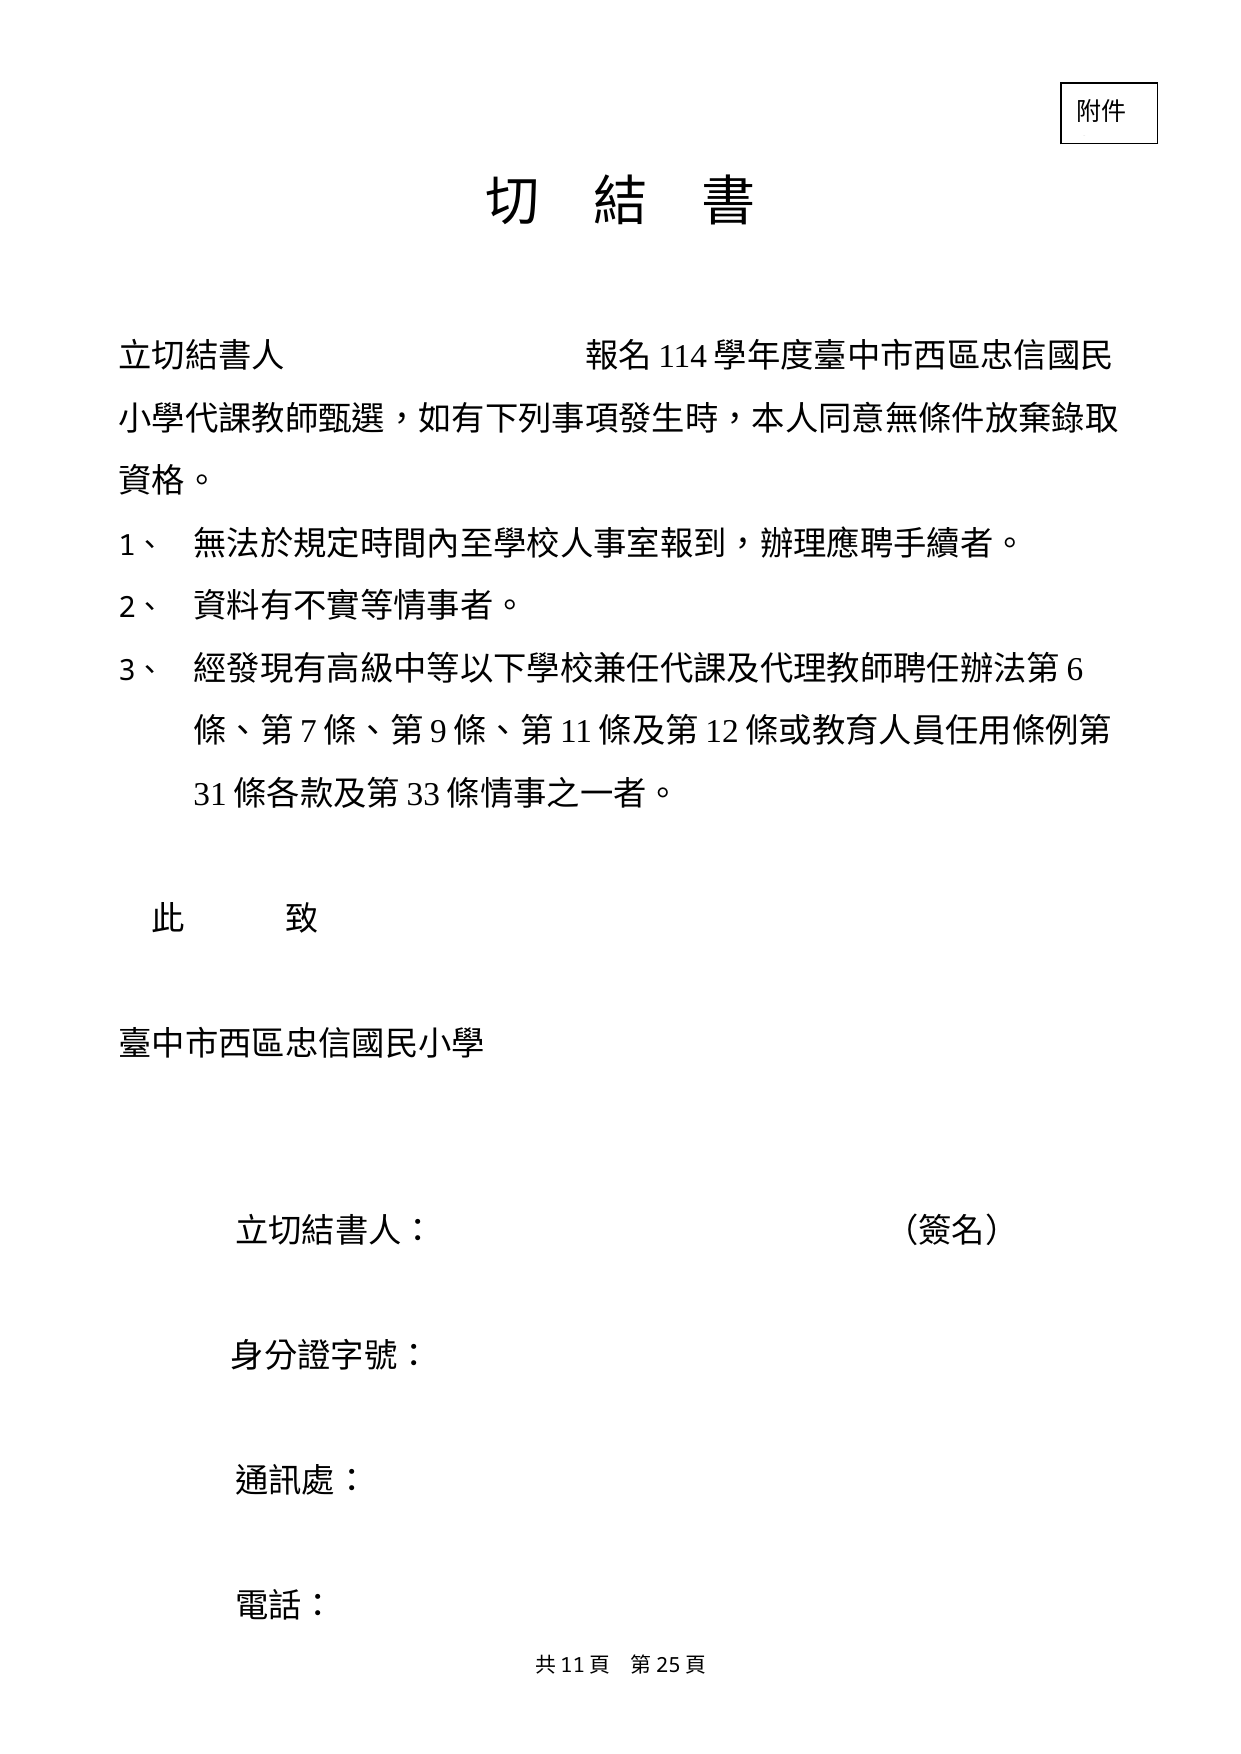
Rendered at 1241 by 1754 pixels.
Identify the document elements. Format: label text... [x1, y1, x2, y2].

text 通訊處： [118, 1436, 1122, 1499]
text 此 致 [118, 874, 1122, 936]
text 身分證字號： [118, 1311, 1122, 1374]
text 臺中市西區忠信國民小學 [118, 999, 1122, 1061]
text 切 結 書 [1062, 84, 1157, 143]
list 經發現有高級中等以下學校兼任代課及代理教師聘任辦法第6條、第7條、第9條、第11條及第12條或教育人員任用條例第31條各款及第33條情事之一者。 [118, 624, 1122, 811]
list 資料有不實等情事者。 [118, 561, 1122, 624]
text 立切結書人 報名114學年度臺中市西區忠信國民小學代課教師甄選，如有下列事項發生時，本人同意無條件放棄錄取資格。 [118, 311, 1122, 499]
text 附件3 [1077, 91, 1142, 135]
list 無法於規定時間內至學校人事室報到，辦理應聘手續者。 [118, 499, 1122, 561]
text 立切結書人： （簽名） [118, 1186, 1122, 1249]
text 電話： [118, 1561, 1122, 1624]
text 切 結 書 [118, 124, 1122, 249]
